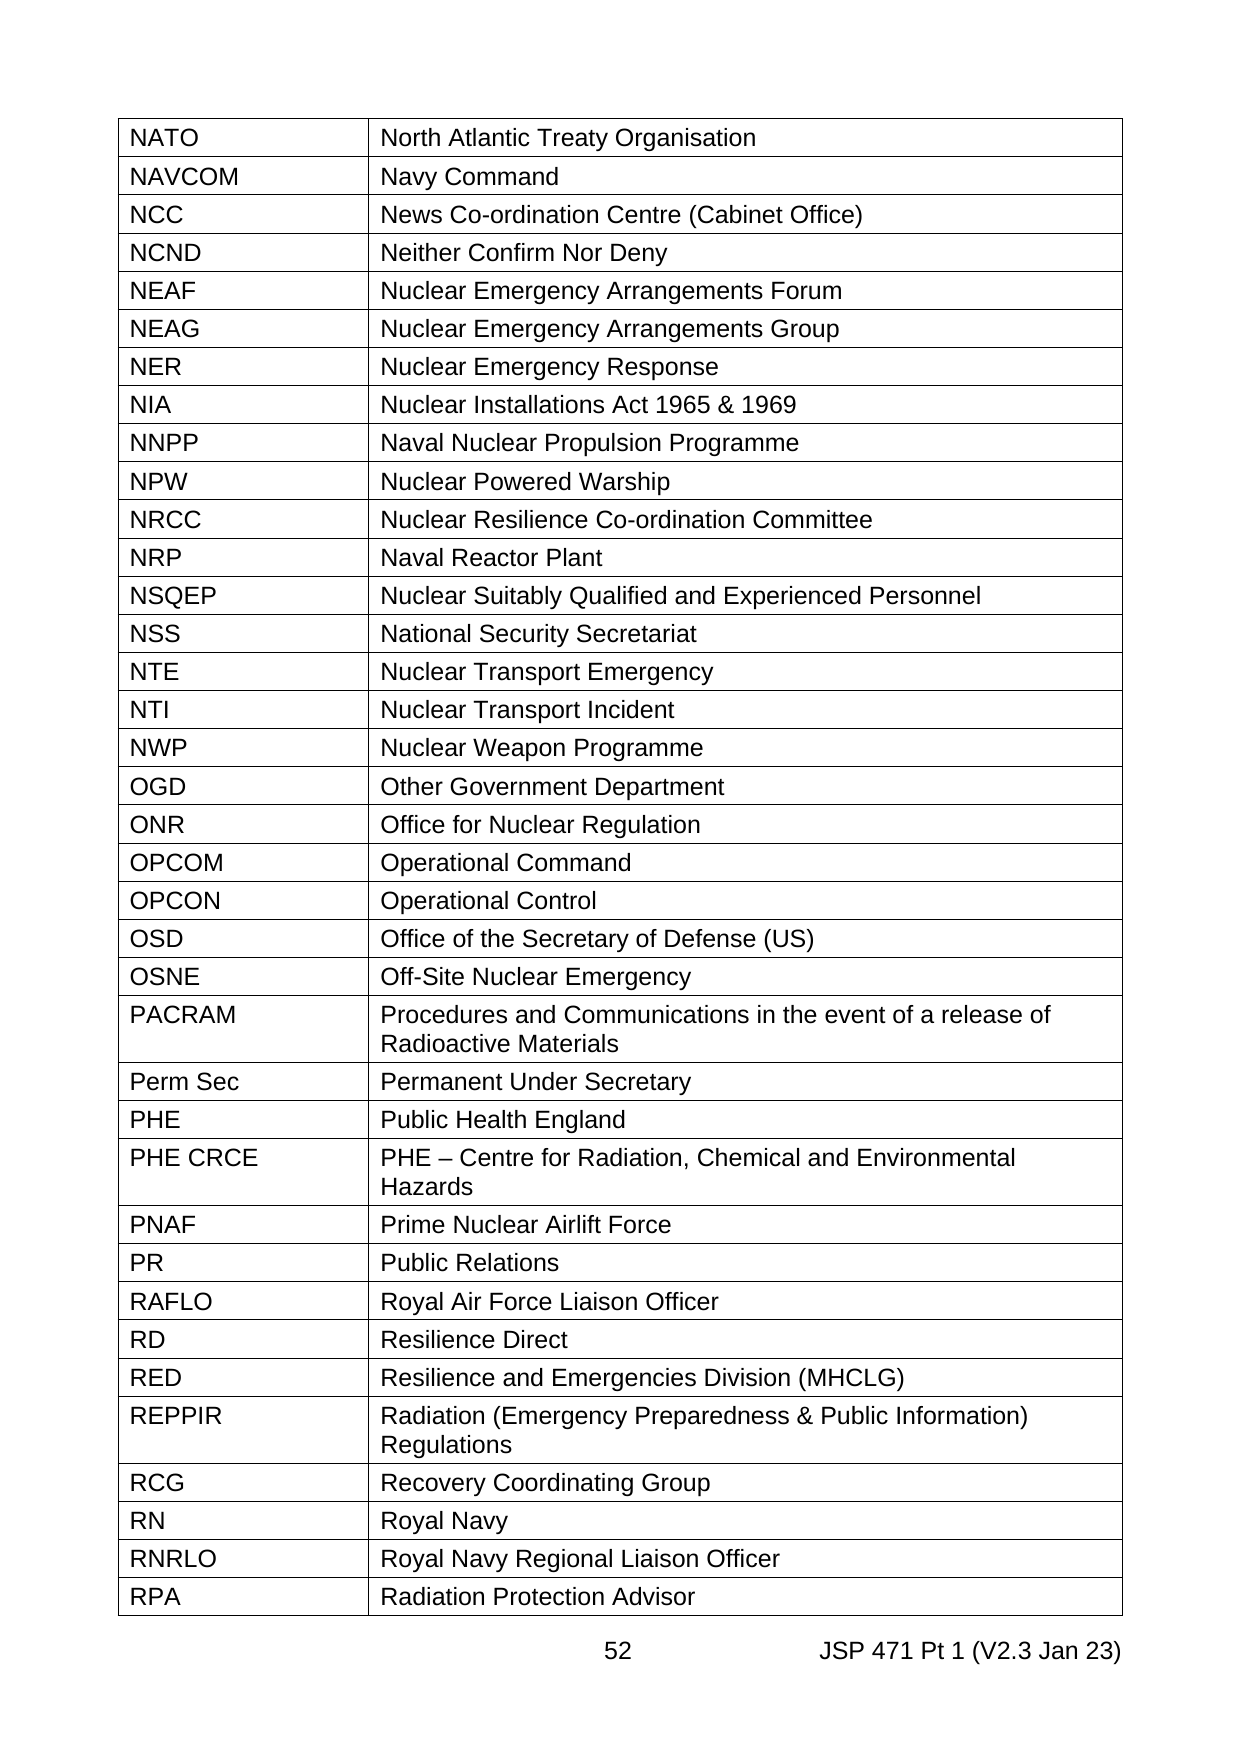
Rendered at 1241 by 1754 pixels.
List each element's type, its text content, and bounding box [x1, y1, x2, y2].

table_cell Office of the Secretary of Defense (US) [369, 920, 1122, 957]
table_cell Public Relations [369, 1244, 1122, 1281]
table_cell Nuclear Weapon Programme [369, 729, 1122, 766]
table_cell Naval Nuclear Propulsion Programme [369, 424, 1122, 461]
table_cell ONR [119, 805, 368, 842]
table_cell PHE – Centre for Radiation, Chemical and Environmental Hazards [369, 1139, 1122, 1205]
table_cell OGD [119, 767, 368, 804]
table_cell Royal Air Force Liaison Officer [369, 1282, 1122, 1319]
table_cell PHE [119, 1101, 368, 1138]
table_cell Nuclear Transport Incident [369, 691, 1122, 728]
table_cell RPA [119, 1578, 368, 1615]
table_cell Prime Nuclear Airlift Force [369, 1206, 1122, 1243]
table_cell NNPP [119, 424, 368, 461]
table_cell Radiation (Emergency Preparedness & Public Information) Regulations [369, 1397, 1122, 1462]
table_cell NCC [119, 195, 368, 232]
table_cell Operational Control [369, 882, 1122, 919]
table_cell RAFLO [119, 1282, 368, 1319]
table_cell North Atlantic Treaty Organisation [369, 119, 1122, 156]
table_cell NSQEP [119, 577, 368, 614]
table_cell NSS [119, 615, 368, 652]
table_cell NAVCOM [119, 157, 368, 194]
table_cell NCND [119, 234, 368, 271]
table_cell OSD [119, 920, 368, 957]
table_cell REPPIR [119, 1397, 368, 1462]
table_cell NIA [119, 386, 368, 423]
table_cell NRP [119, 539, 368, 576]
table_cell NPW [119, 462, 368, 499]
table_cell Nuclear Resilience Co-ordination Committee [369, 500, 1122, 537]
table_cell PHE CRCE [119, 1139, 368, 1205]
table_cell Royal Navy Regional Liaison Officer [369, 1540, 1122, 1577]
table_cell NRCC [119, 500, 368, 537]
table_cell NEAF [119, 272, 368, 309]
table_cell RED [119, 1359, 368, 1396]
table_cell Naval Reactor Plant [369, 539, 1122, 576]
table_cell Recovery Coordinating Group [369, 1464, 1122, 1501]
table_cell Radiation Protection Advisor [369, 1578, 1122, 1615]
table_cell Public Health England [369, 1101, 1122, 1138]
table_cell Resilience and Emergencies Division (MHCLG) [369, 1359, 1122, 1396]
table_cell Resilience Direct [369, 1320, 1122, 1357]
table_cell Nuclear Emergency Arrangements Group [369, 310, 1122, 347]
table_cell Perm Sec [119, 1063, 368, 1100]
table_cell Office for Nuclear Regulation [369, 805, 1122, 842]
table_cell NEAG [119, 310, 368, 347]
table_cell Nuclear Suitably Qualified and Experienced Personnel [369, 577, 1122, 614]
table_cell National Security Secretariat [369, 615, 1122, 652]
table_cell Other Government Department [369, 767, 1122, 804]
table_cell NER [119, 348, 368, 385]
table_cell PNAF [119, 1206, 368, 1243]
table_cell PR [119, 1244, 368, 1281]
table_cell RNRLO [119, 1540, 368, 1577]
table_cell Nuclear Emergency Response [369, 348, 1122, 385]
table_cell OSNE [119, 958, 368, 995]
table_cell NTI [119, 691, 368, 728]
table_cell News Co-ordination Centre (Cabinet Office) [369, 195, 1122, 232]
table_cell OPCOM [119, 844, 368, 881]
table_cell Nuclear Installations Act 1965 & 1969 [369, 386, 1122, 423]
table_cell Off-Site Nuclear Emergency [369, 958, 1122, 995]
table_cell Neither Confirm Nor Deny [369, 234, 1122, 271]
table_cell Nuclear Emergency Arrangements Forum [369, 272, 1122, 309]
table_cell NTE [119, 653, 368, 690]
table_cell OPCON [119, 882, 368, 919]
table_cell Procedures and Communications in the event of a release of Radioactive Materials [369, 996, 1122, 1062]
table_cell PACRAM [119, 996, 368, 1062]
table_cell NATO [119, 119, 368, 156]
table_cell Permanent Under Secretary [369, 1063, 1122, 1100]
table_cell Operational Command [369, 844, 1122, 881]
table_cell NWP [119, 729, 368, 766]
table_cell RN [119, 1502, 368, 1539]
table_cell Navy Command [369, 157, 1122, 194]
table_cell RCG [119, 1464, 368, 1501]
table_cell Nuclear Powered Warship [369, 462, 1122, 499]
table_cell Royal Navy [369, 1502, 1122, 1539]
table_cell Nuclear Transport Emergency [369, 653, 1122, 690]
table_cell RD [119, 1320, 368, 1357]
